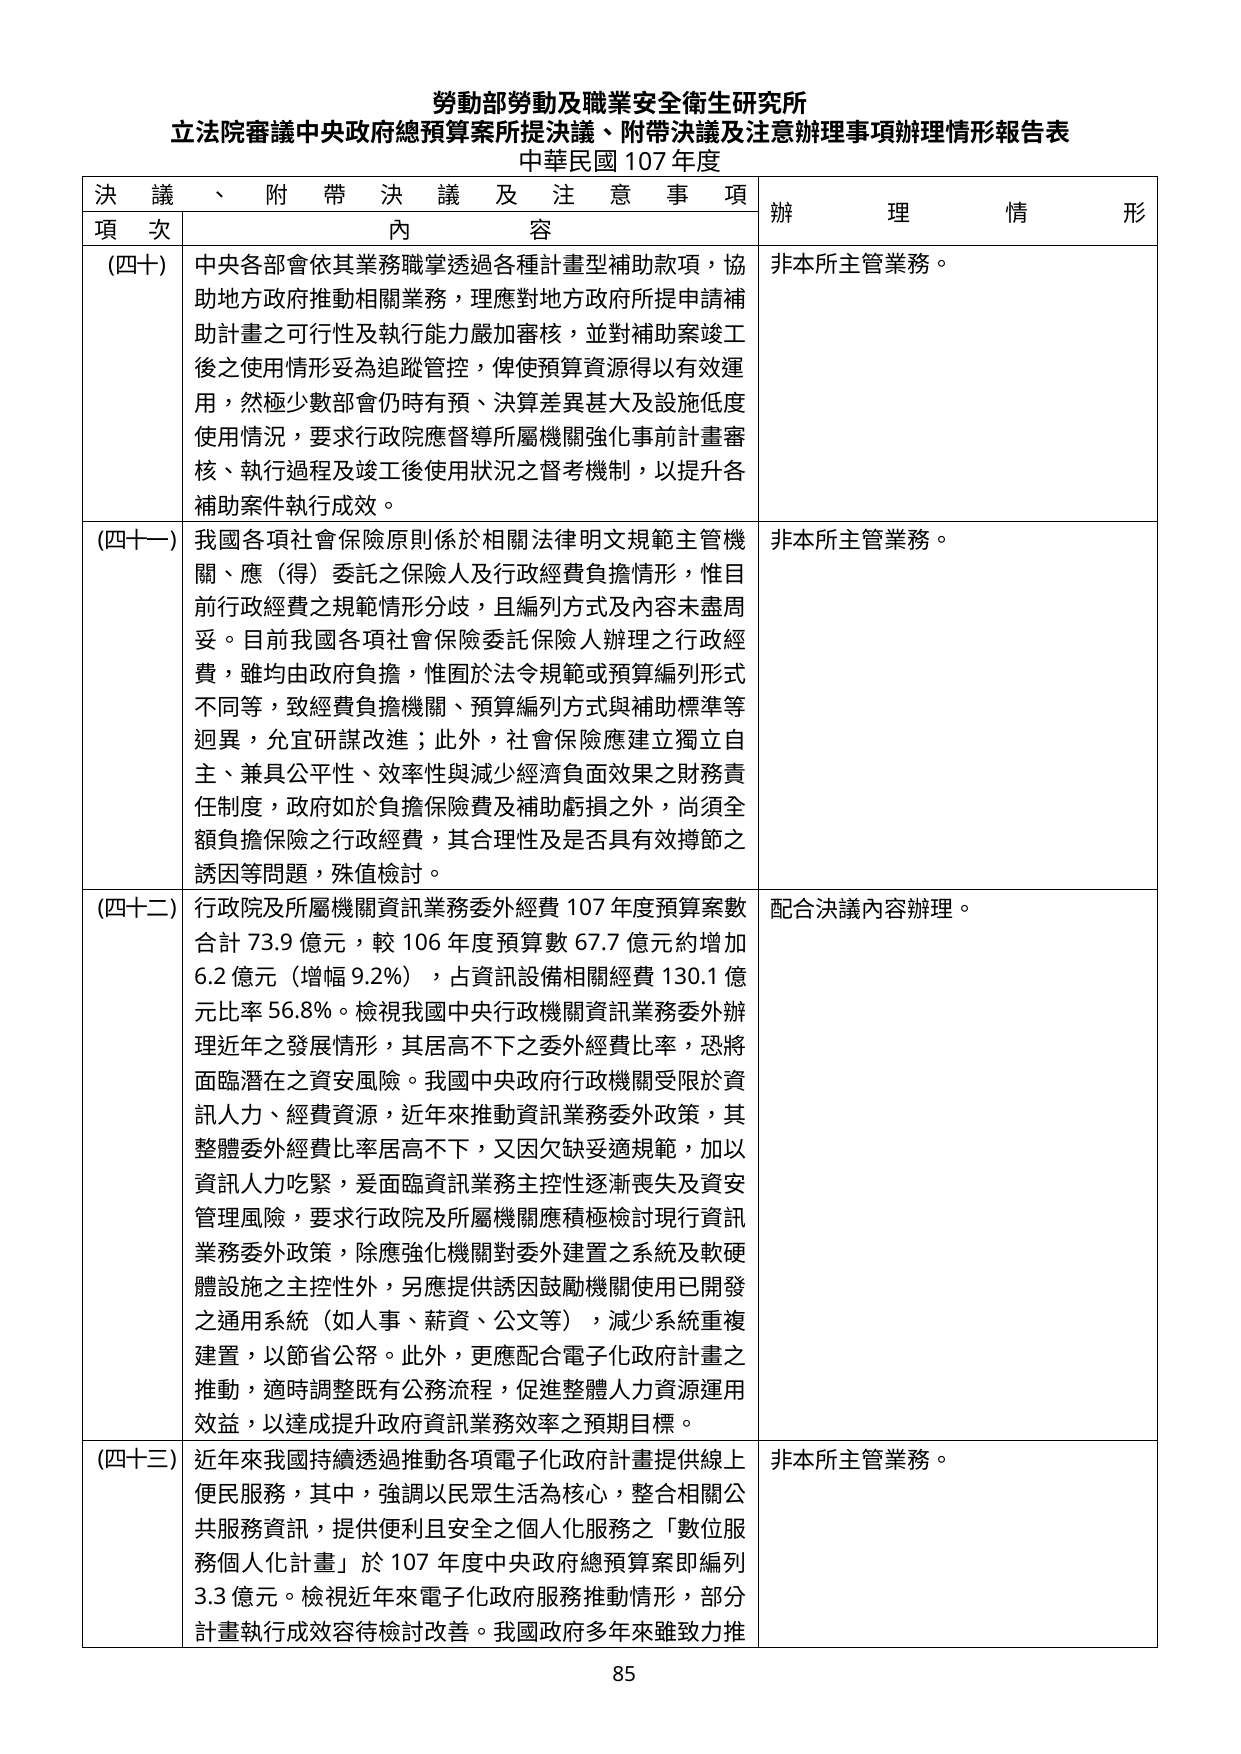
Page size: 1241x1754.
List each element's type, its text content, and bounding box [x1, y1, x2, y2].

table_cell 項次 [83, 212, 182, 245]
table_cell 非本所主管業務。 [759, 1441, 1157, 1647]
table_cell (四十) [83, 246, 182, 521]
table_cell 配合決議內容辦理。 [759, 890, 1157, 1440]
table_cell 行政院及所屬機關資訊業務委外經費 107年度預算案數合計73.9億元，較106年度預算數67.7億元約增加6.2億元（增幅9.2%），占資訊設備相關經費130.1億元比率56.8%。檢視我國中央行政機關資訊業務委外辦理近年之發展情形，其居高不下之委外經費比率，恐將面臨潛在之資安風險。我國中央政府行政機關受限於資訊人力、經費資源，近年來推動資訊業務委外政策，其整體委外經費比率居高不下，又因欠缺妥適規範，加以資訊人力吃緊，爰面臨資訊業務主控性逐漸喪失及資安管理風險，要求行政院及所屬機關應積極檢討現行資訊業務委外政策，除應強化機關對委外建置之系統及軟硬體設施之主控性外，另應提供誘因鼓勵機關使用已開發之通用系統（如人事、薪資、公文等），減少系統重複建置，以節省公帑。此外，更應配合電子化政府計畫之推動，適時調整既有公務流程，促進整體人力資源運用效益，以達成提升政府資訊業務效率之預期目標。 [183, 890, 758, 1440]
table_cell 內 容 [183, 212, 758, 245]
table_cell 非本所主管業務。 [759, 246, 1157, 521]
table_header 辦理情形 [759, 177, 1157, 245]
table_cell (四十二) [83, 890, 182, 1440]
table_cell 非本所主管業務。 [759, 522, 1157, 889]
table_cell 近年來我國持續透過推動各項電子化政府計畫提供線上便民服務，其中，強調以民眾生活為核心，整合相關公共服務資訊，提供便利且安全之個人化服務之「數位服務個人化計畫」於107 年度中央政府總預算案即編列3.3億元。檢視近年來電子化政府服務推動情形，部分計畫執行成效容待檢討改善。我國政府多年來雖致力推 [183, 1441, 758, 1647]
table_cell (四十一) [83, 522, 182, 889]
table_cell (四十三) [83, 1441, 182, 1647]
table_cell 我國各項社會保險原則係於相關法律明文規範主管機關、應（得）委託之保險人及行政經費負擔情形，惟目前行政經費之規範情形分歧，且編列方式及內容未盡周妥。目前我國各項社會保險委託保險人辦理之行政經費，雖均由政府負擔，惟囿於法令規範或預算編列形式不同等，致經費負擔機關、預算編列方式與補助標準等迥異，允宜研謀改進；此外，社會保險應建立獨立自主、兼具公平性、效率性與減少經濟負面效果之財務責任制度，政府如於負擔保險費及補助虧損之外，尚須全額負擔保險之行政經費，其合理性及是否具有效撙節之誘因等問題，殊值檢討。 [183, 522, 758, 889]
table_header 決議、附帶決議及注意事項 [83, 177, 758, 211]
table_cell 中央各部會依其業務職掌透過各種計畫型補助款項，協助地方政府推動相關業務，理應對地方政府所提申請補助計畫之可行性及執行能力嚴加審核，並對補助案竣工後之使用情形妥為追蹤管控，俾使預算資源得以有效運 用，然極少數部會仍時有預、決算差異甚大及設施低度使用情況，要求行政院應督導所屬機關強化事前計畫審核、執行過程及竣工後使用狀況之督考機制，以提升各補助案件執行成效。 [183, 246, 758, 521]
